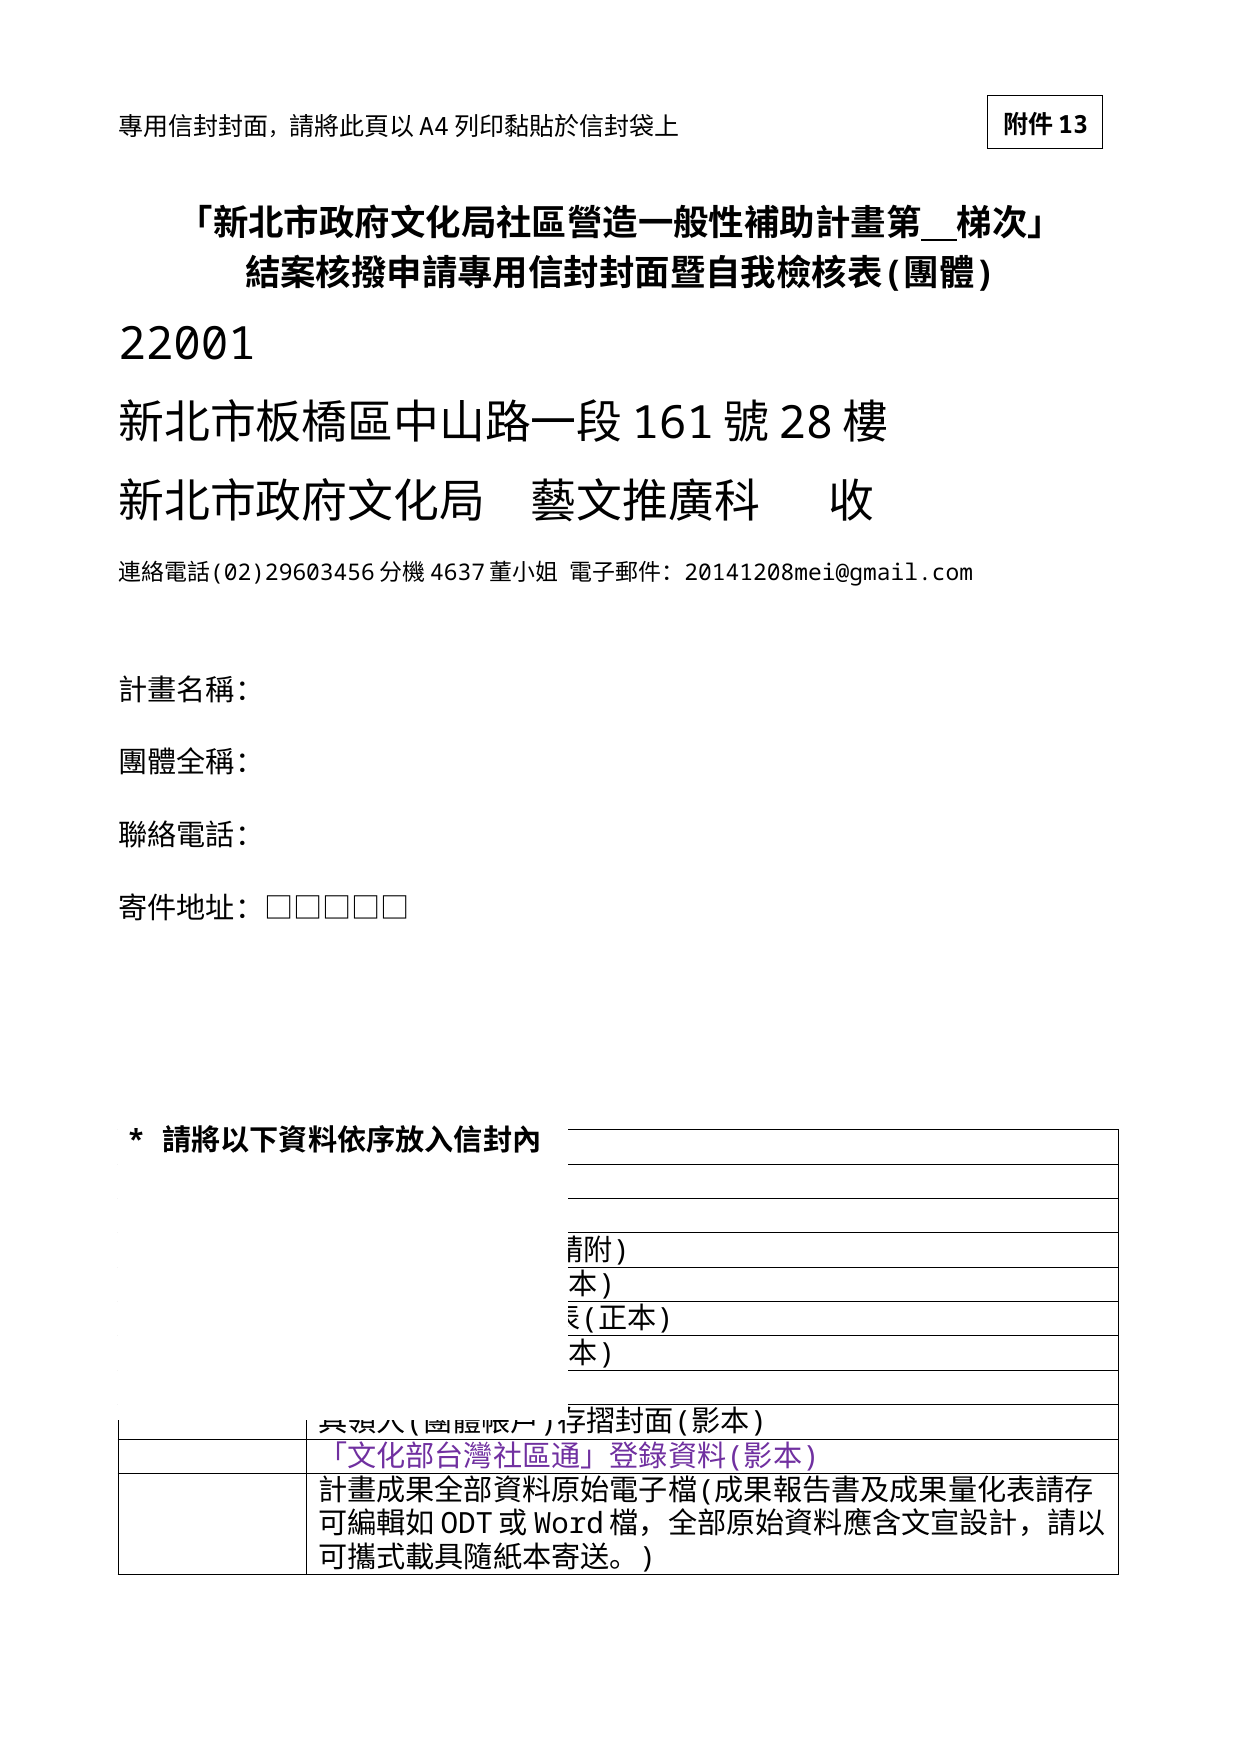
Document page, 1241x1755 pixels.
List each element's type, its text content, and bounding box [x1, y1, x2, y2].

text 團體全稱： [118, 714, 1122, 787]
table_cell [119, 1440, 306, 1473]
table_cell [119, 1474, 306, 1574]
table_header 自我檢核表(請於核對欄內打勾) [568, 1130, 1118, 1163]
text 22001 [118, 296, 1122, 375]
table_cell 計畫成果全部資料原始電子檔(成果報告書及成果量化表請存可編輯如ODT或Word檔，全部原始資料應含文宣設計，請以可攜式載具隨紙本寄送。) [307, 1474, 1118, 1574]
table_cell 送核憑證黏貼單(正本) [1107, 1336, 1118, 1370]
table_cell 資料名稱 [568, 1165, 1118, 1198]
table_cell 「文化部台灣社區通」登錄資料(影本) [307, 1440, 1118, 1473]
text 連絡電話(02)29603456分機4637董小姐 電子郵件：20141208mei@gmail.com [118, 533, 1122, 592]
table_cell 全案執行經費明細表(正本) [1107, 1302, 1118, 1335]
text 結案核撥申請專用信封封面暨自我檢核表(團體) [118, 246, 1122, 296]
text [988, 96, 1102, 148]
text 新北市政府文化局 藝文推廣科 收 [118, 454, 1122, 533]
table_cell 成果量化表紙本(正本) [1107, 1268, 1118, 1301]
table_cell 文宣品 (計畫有者請附) [1107, 1233, 1118, 1267]
text 計畫名稱： [118, 642, 1122, 714]
table_cell 具領人(團體帳戶)存摺封面(影本) [307, 1405, 1118, 1438]
text [1103, 96, 1122, 146]
text * 請將以下資料依序放入信封內 [127, 1116, 559, 1159]
text 新北市板橋區中山路一段161號28樓 [118, 375, 1122, 454]
text 聯絡電話： [118, 787, 1122, 860]
text 專用信封封面，請將此頁以A4列印黏貼於信封袋上 [118, 96, 987, 146]
text 「新北市政府文化局社區營造一般性補助計畫第 梯次」 [118, 196, 1122, 246]
table_cell [119, 1420, 306, 1438]
text 附件13 [997, 105, 1093, 139]
text 寄件地址：□□□□□ [118, 860, 1122, 933]
table_cell 總領據(正本) [568, 1371, 1118, 1404]
table_cell 成果報告書紙本 [1107, 1199, 1118, 1232]
